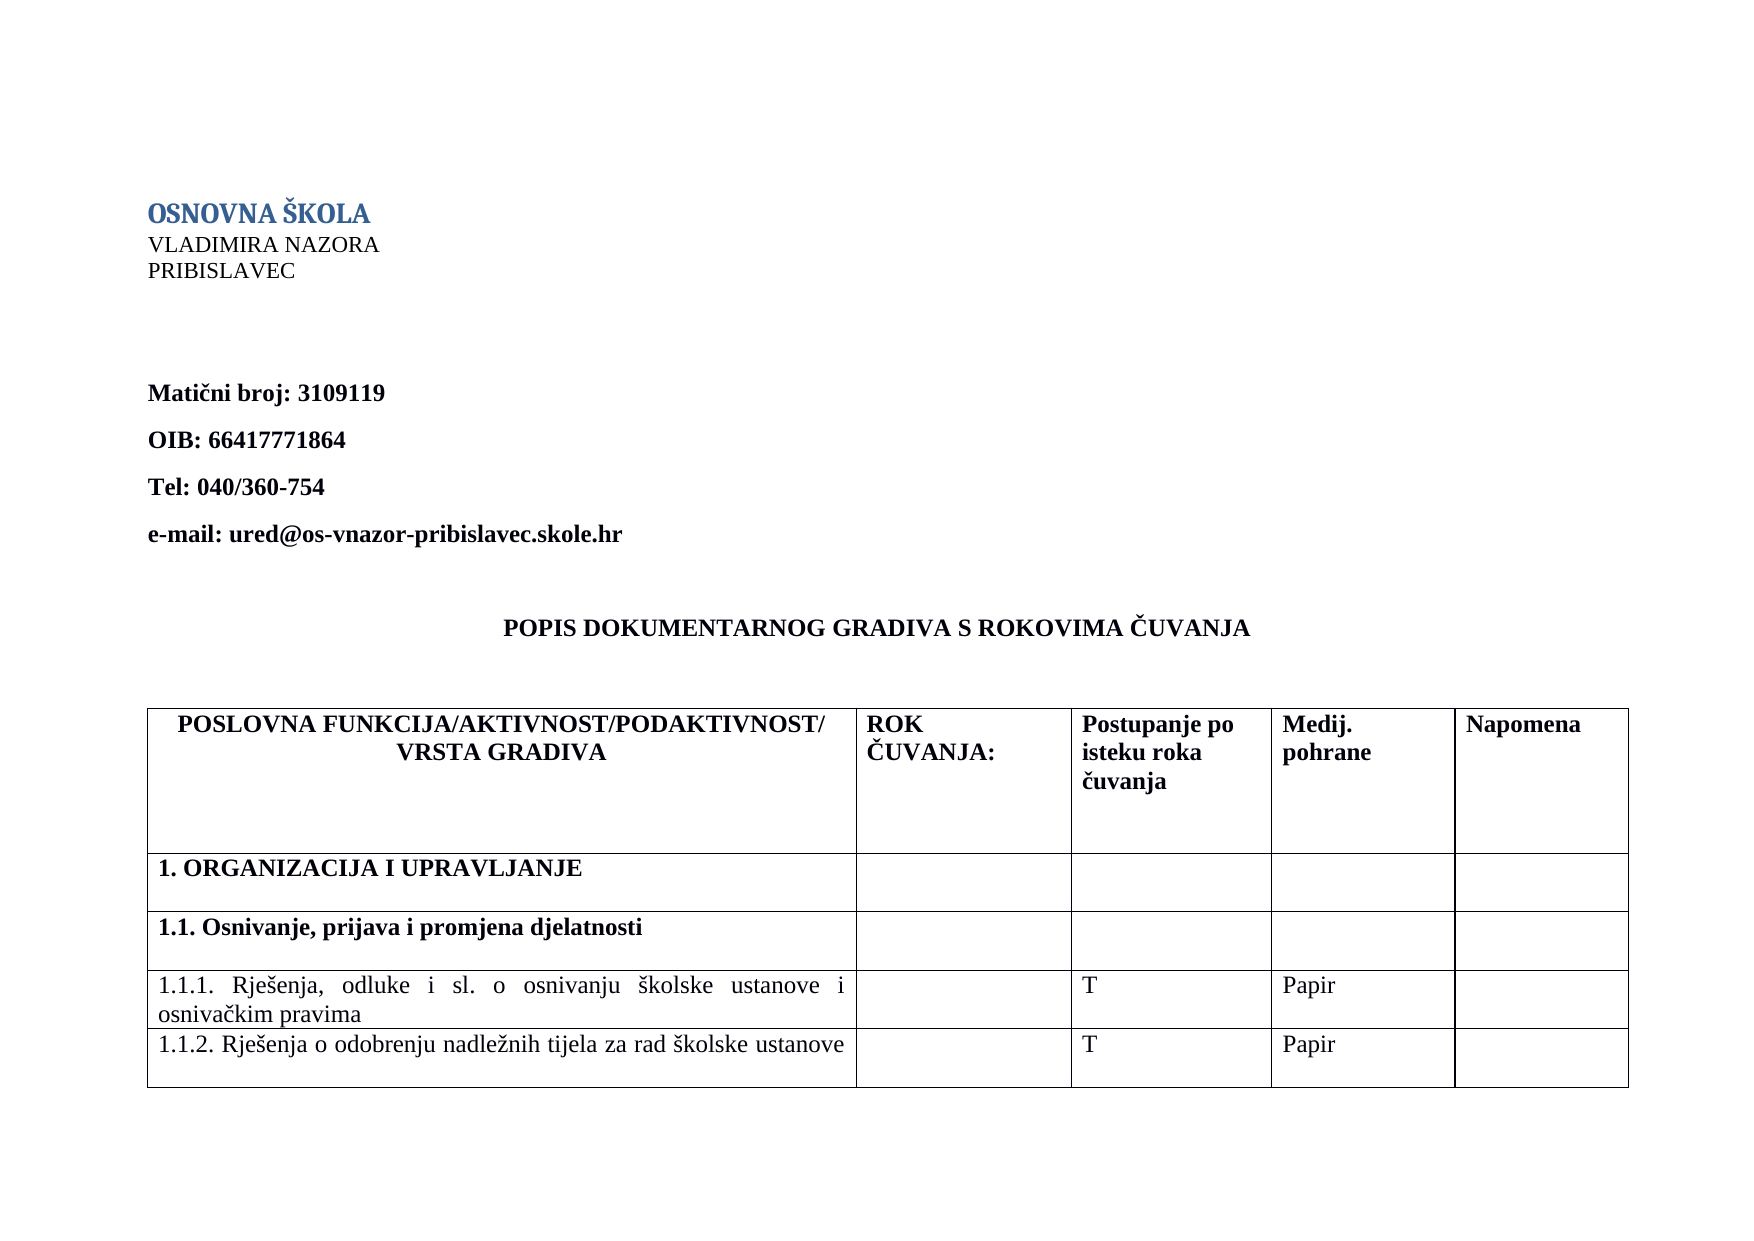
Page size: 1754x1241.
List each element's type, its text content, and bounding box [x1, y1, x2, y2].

table_cell Papir [1272, 1029, 1454, 1087]
subtitle OSNOVNA ŠKOLA [148, 198, 1606, 231]
table_cell 1.1. Osnivanje, prijava i promjena djelatnosti [148, 912, 856, 969]
table_header ROK ČUVANJA: [857, 709, 1071, 852]
table_cell [1072, 854, 1271, 911]
table_header Medij. pohrane [1272, 709, 1454, 852]
table_cell [1072, 912, 1271, 969]
text e-mail: ured@os-vnazor-pribislavec.skole.hr [148, 519, 1606, 548]
text VLADIMIRA NAZORA [148, 231, 1606, 257]
table_cell T [1072, 971, 1271, 1028]
table_cell [1456, 971, 1628, 1028]
table_header POSLOVNA FUNKCIJA/AKTIVNOST/PODAKTIVNOST/ VRSTA GRADIVA [148, 709, 856, 852]
table_cell T [1072, 1029, 1271, 1087]
table_cell [1456, 854, 1628, 911]
table_cell 1.1.2. Rješenja o odobrenju nadležnih tijela za rad školske ustanove [148, 1029, 856, 1087]
text OIB: 66417771864 [148, 425, 1606, 454]
text Tel: 040/360-754 [148, 472, 1606, 501]
table_cell [857, 854, 1071, 911]
table_cell [1456, 912, 1628, 969]
table_cell Papir [1272, 971, 1454, 1028]
table_cell [857, 1029, 1071, 1087]
table_header Postupanje po isteku roka čuvanja [1072, 709, 1271, 852]
table_cell [1272, 912, 1454, 969]
table_cell 1.1.1. Rješenja, odluke i sl. o osnivanju školske ustanove i osnivačkim pravima [148, 971, 856, 1028]
text Matični broj: 3109119 [148, 378, 1606, 407]
text PRIBISLAVEC [148, 257, 1606, 284]
table_cell [1456, 1029, 1628, 1087]
table_cell [857, 912, 1071, 969]
table_cell [1272, 854, 1454, 911]
text POPIS DOKUMENTARNOG GRADIVA S ROKOVIMA ČUVANJA [148, 613, 1606, 642]
table_cell [857, 971, 1071, 1028]
table_header Napomena [1456, 709, 1628, 852]
table_cell 1. ORGANIZACIJA I UPRAVLJANJE [148, 854, 856, 911]
